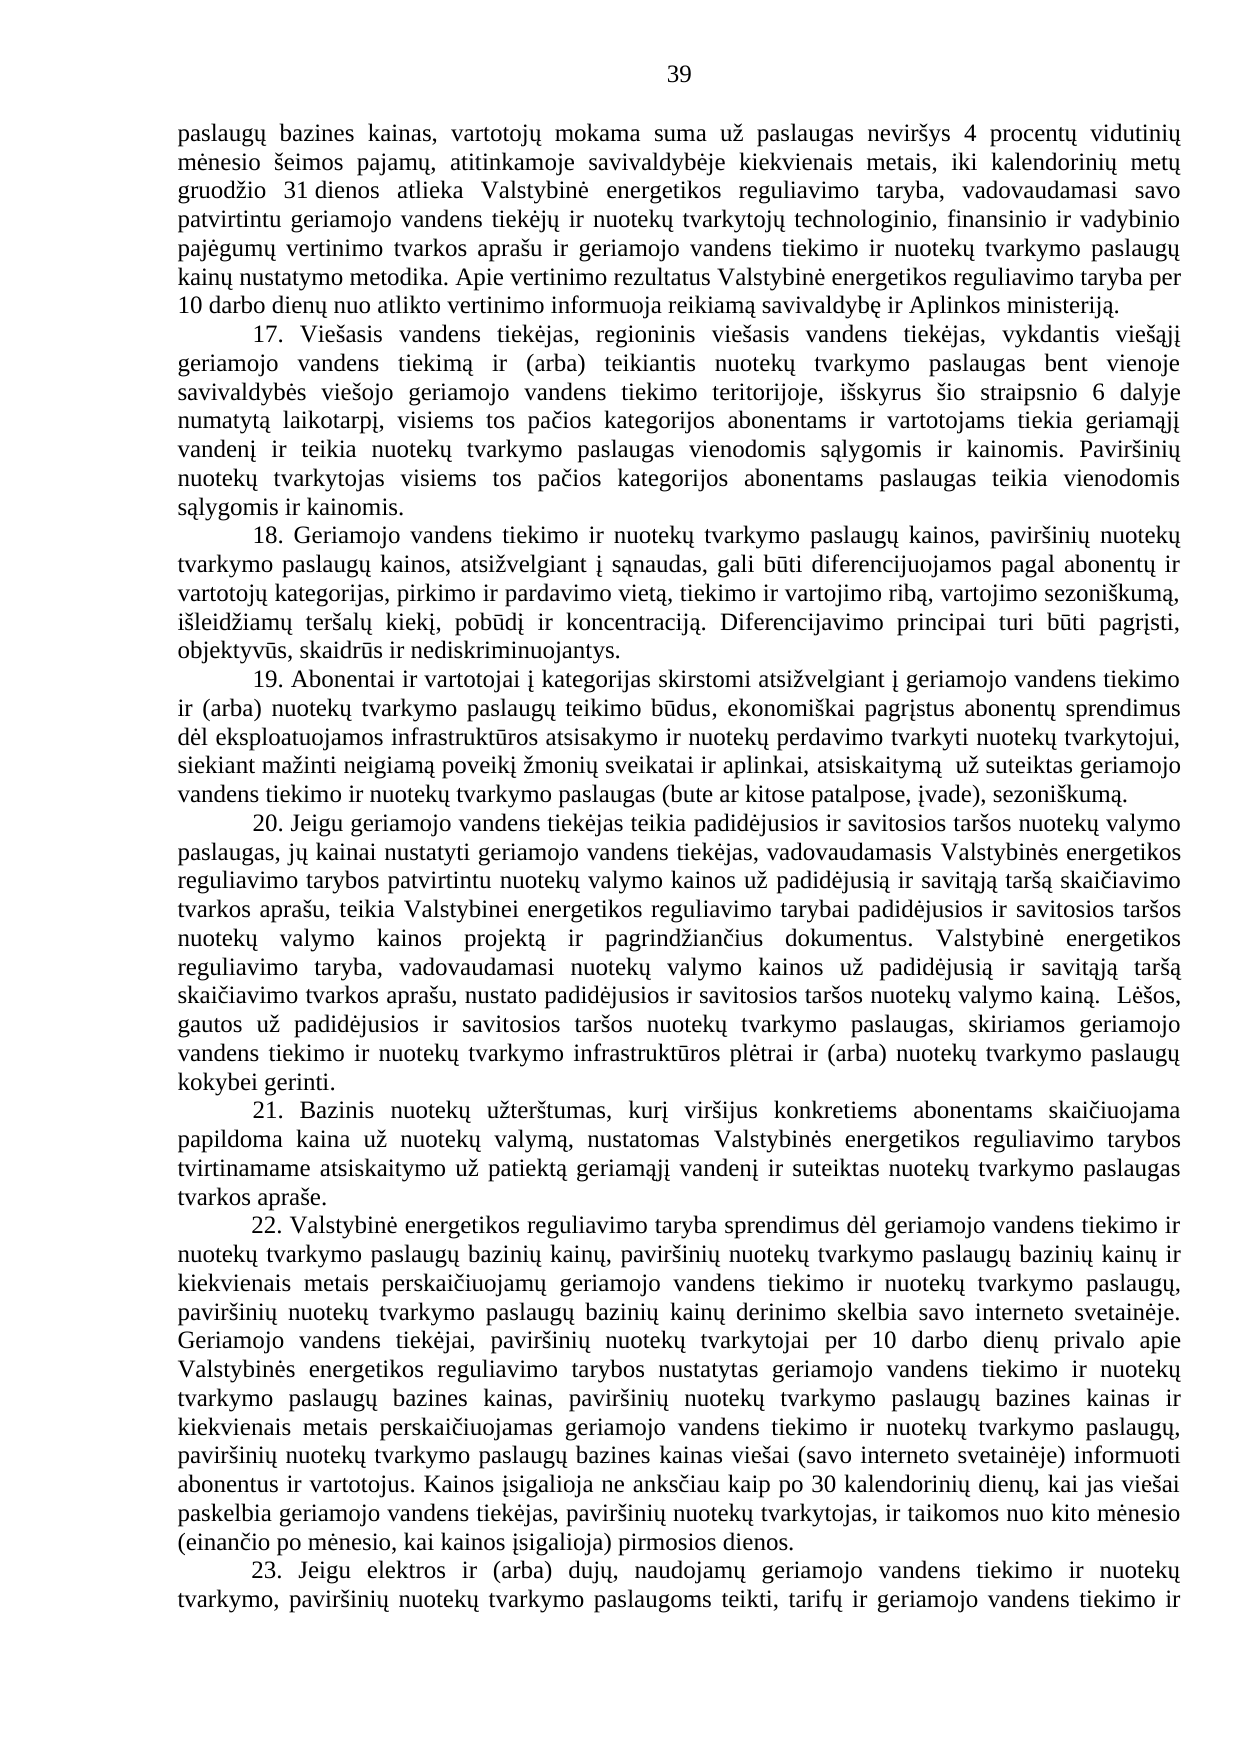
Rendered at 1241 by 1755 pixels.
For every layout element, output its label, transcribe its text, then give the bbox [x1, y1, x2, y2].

text paslaugų bazines kainas, vartotojų mokama suma už paslaugas neviršys 4 procentų vidutinių mėnesio šeimos pajamų, atitinkamoje savivaldybėje kiekvienais metais, iki kalendorinių metų gruodžio 31 dienos atlieka Valstybinė energetikos reguliavimo taryba, vadovaudamasi savo patvirtintu geriamojo vandens tiekėjų ir nuotekų tvarkytojų technologinio, finansinio ir vadybinio pajėgumų vertinimo tvarkos aprašu ir geriamojo vandens tiekimo ir nuotekų tvarkymo paslaugų kainų nustatymo metodika. Apie vertinimo rezultatus Valstybinė energetikos reguliavimo taryba per 10 darbo dienų nuo atlikto vertinimo informuoja reikiamą savivaldybę ir Aplinkos ministeriją. [177, 118, 1181, 319]
text 17. Viešasis vandens tiekėjas, regioninis viešasis vandens tiekėjas, vykdantis viešąjį geriamojo vandens tiekimą ir (arba) teikiantis nuotekų tvarkymo paslaugas bent vienoje savivaldybės viešojo geriamojo vandens tiekimo teritorijoje, išskyrus šio straipsnio 6 dalyje numatytą laikotarpį, visiems tos pačios kategorijos abonentams ir vartotojams tiekia geriamąjį vandenį ir teikia nuotekų tvarkymo paslaugas vienodomis sąlygomis ir kainomis. Paviršinių nuotekų tvarkytojas visiems tos pačios kategorijos abonentams paslaugas teikia vienodomis sąlygomis ir kainomis. [177, 319, 1181, 521]
text 22. Valstybinė energetikos reguliavimo taryba sprendimus dėl geriamojo vandens tiekimo ir nuotekų tvarkymo paslaugų bazinių kainų, paviršinių nuotekų tvarkymo paslaugų bazinių kainų ir kiekvienais metais perskaičiuojamų geriamojo vandens tiekimo ir nuotekų tvarkymo paslaugų, paviršinių nuotekų tvarkymo paslaugų bazinių kainų derinimo skelbia savo interneto svetainėje. Geriamojo vandens tiekėjai, paviršinių nuotekų tvarkytojai per 10 darbo dienų privalo apie Valstybinės energetikos reguliavimo tarybos nustatytas geriamojo vandens tiekimo ir nuotekų tvarkymo paslaugų bazines kainas, paviršinių nuotekų tvarkymo paslaugų bazines kainas ir kiekvienais metais perskaičiuojamas geriamojo vandens tiekimo ir nuotekų tvarkymo paslaugų, paviršinių nuotekų tvarkymo paslaugų bazines kainas viešai (savo interneto svetainėje) informuoti abonentus ir vartotojus. Kainos įsigalioja ne anksčiau kaip po 30 kalendorinių dienų, kai jas viešai paskelbia geriamojo vandens tiekėjas, paviršinių nuotekų tvarkytojas, ir taikomos nuo kito mėnesio (einančio po mėnesio, kai kainos įsigalioja) pirmosios dienos. [177, 1211, 1181, 1556]
text 23. Jeigu elektros ir (arba) dujų, naudojamų geriamojo vandens tiekimo ir nuotekų tvarkymo, paviršinių nuotekų tvarkymo paslaugoms teikti, tarifų ir geriamojo vandens tiekimo ir [177, 1556, 1181, 1613]
text 18. Geriamojo vandens tiekimo ir nuotekų tvarkymo paslaugų kainos, paviršinių nuotekų tvarkymo paslaugų kainos, atsižvelgiant į sąnaudas, gali būti diferencijuojamos pagal abonentų ir vartotojų kategorijas, pirkimo ir pardavimo vietą, tiekimo ir vartojimo ribą, vartojimo sezoniškumą, išleidžiamų teršalų kiekį, pobūdį ir koncentraciją. Diferencijavimo principai turi būti pagrįsti, objektyvūs, skaidrūs ir nediskriminuojantys. [177, 521, 1181, 664]
text 20. Jeigu geriamojo vandens tiekėjas teikia padidėjusios ir savitosios taršos nuotekų valymo paslaugas, jų kainai nustatyti geriamojo vandens tiekėjas, vadovaudamasis Valstybinės energetikos reguliavimo tarybos patvirtintu nuotekų valymo kainos už padidėjusią ir savitąją taršą skaičiavimo tvarkos aprašu, teikia Valstybinei energetikos reguliavimo tarybai padidėjusios ir savitosios taršos nuotekų valymo kainos projektą ir pagrindžiančius dokumentus. Valstybinė energetikos reguliavimo taryba, vadovaudamasi nuotekų valymo kainos už padidėjusią ir savitąją taršą skaičiavimo tvarkos aprašu, nustato padidėjusios ir savitosios taršos nuotekų valymo kainą. Lėšos, gautos už padidėjusios ir savitosios taršos nuotekų tvarkymo paslaugas, skiriamos geriamojo vandens tiekimo ir nuotekų tvarkymo infrastruktūros plėtrai ir (arba) nuotekų tvarkymo paslaugų kokybei gerinti. [177, 808, 1181, 1096]
text 21. Bazinis nuotekų užterštumas, kurį viršijus konkretiems abonentams skaičiuojama papildoma kaina už nuotekų valymą, nustatomas Valstybinės energetikos reguliavimo tarybos tvirtinamame atsiskaitymo už patiektą geriamąjį vandenį ir suteiktas nuotekų tvarkymo paslaugas tvarkos apraše. [177, 1096, 1181, 1211]
text 19. Abonentai ir vartotojai į kategorijas skirstomi atsižvelgiant į geriamojo vandens tiekimo ir (arba) nuotekų tvarkymo paslaugų teikimo būdus, ekonomiškai pagrįstus abonentų sprendimus dėl eksploatuojamos infrastruktūros atsisakymo ir nuotekų perdavimo tvarkyti nuotekų tvarkytojui, siekiant mažinti neigiamą poveikį žmonių sveikatai ir aplinkai, atsiskaitymą už suteiktas geriamojo vandens tiekimo ir nuotekų tvarkymo paslaugas (bute ar kitose patalpose, įvade), sezoniškumą. [177, 664, 1181, 808]
